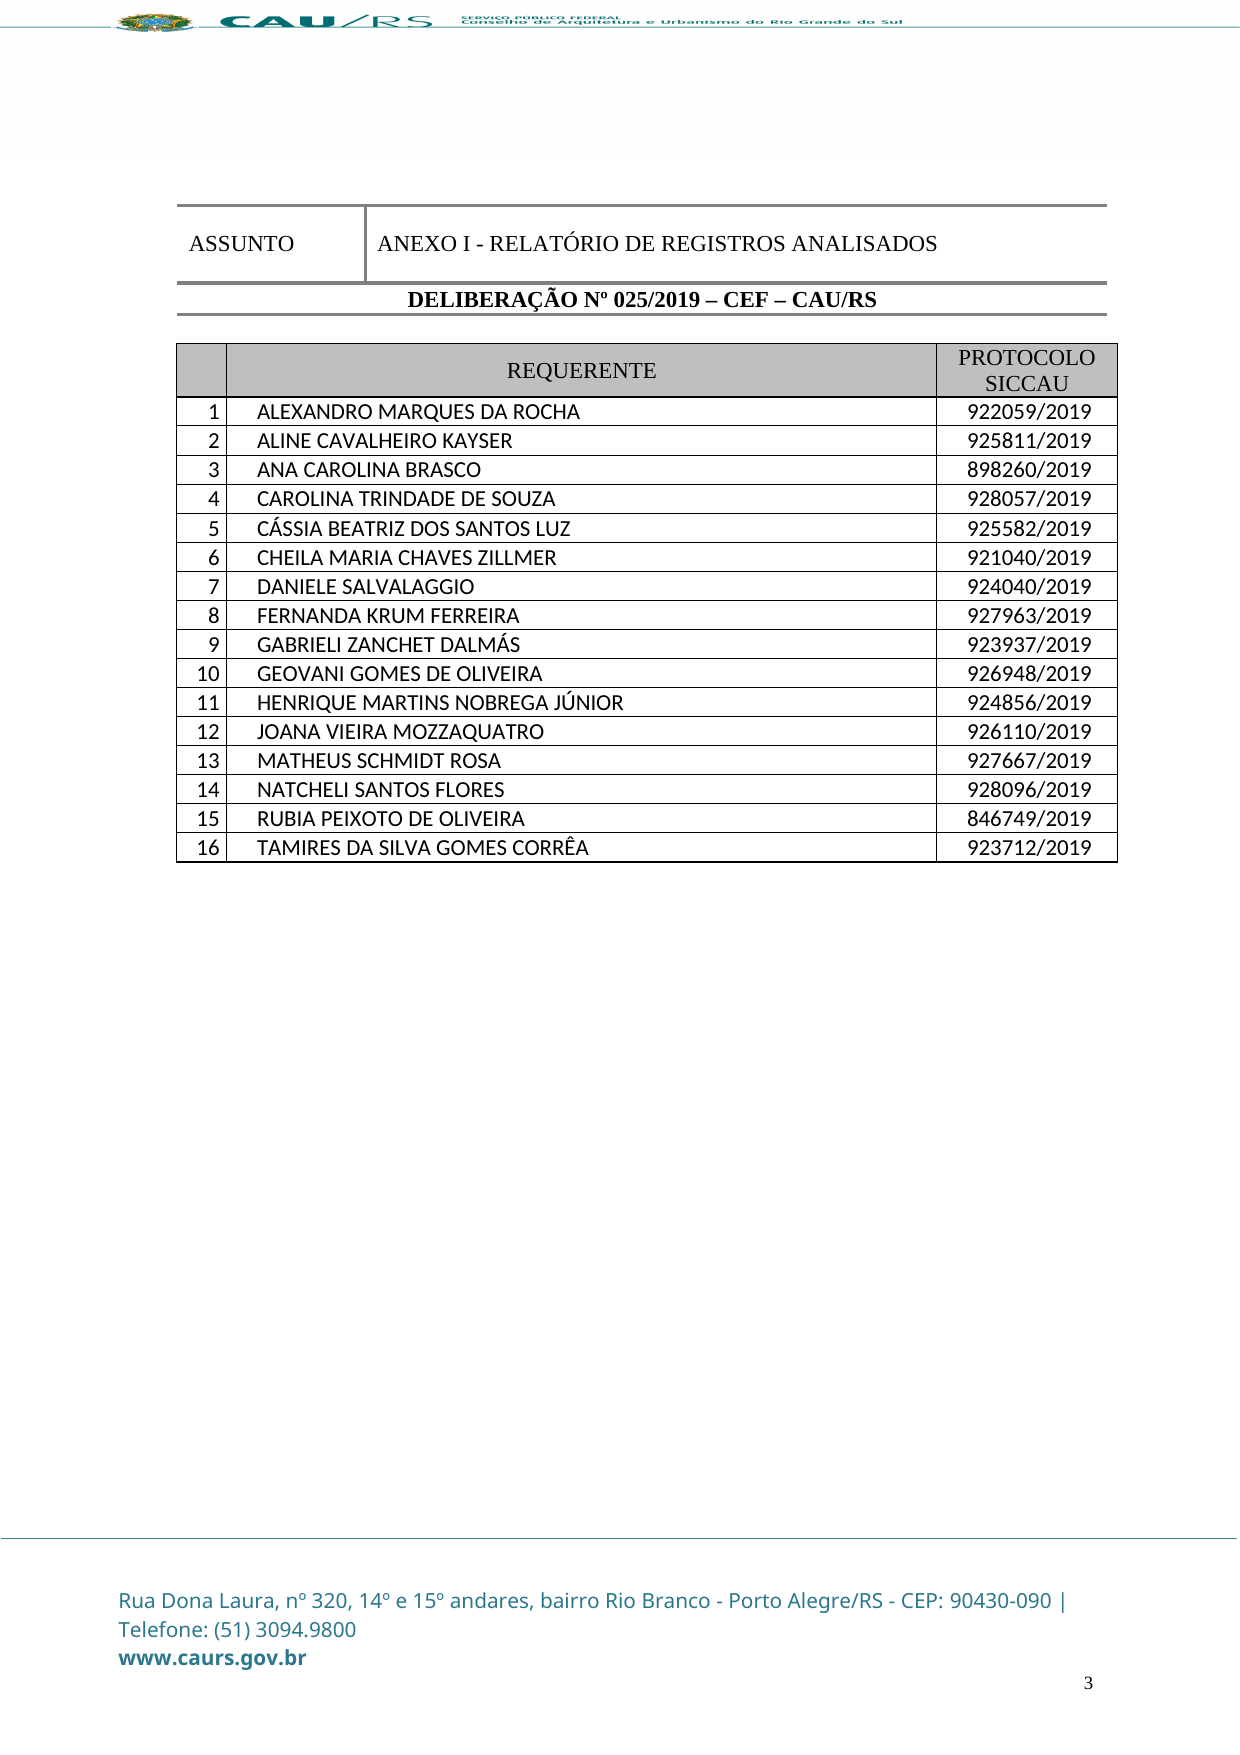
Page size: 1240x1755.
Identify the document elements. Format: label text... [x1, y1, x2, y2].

table_cell 9 [177, 630, 226, 658]
table_cell 927963/2019 [937, 601, 1117, 629]
table_cell 1 [177, 398, 226, 425]
table_cell 928057/2019 [937, 485, 1117, 513]
table_cell 922059/2019 [937, 398, 1117, 425]
table_cell ANA CAROLINA BRASCO [227, 456, 936, 483]
table_cell GEOVANI GOMES DE OLIVEIRA [227, 659, 936, 687]
table_cell 926948/2019 [937, 659, 1117, 687]
table_cell CAROLINA TRINDADE DE SOUZA [227, 485, 936, 513]
table_cell ALEXANDRO MARQUES DA ROCHA [227, 398, 936, 425]
table_cell 898260/2019 [937, 456, 1117, 483]
table_header [177, 344, 226, 396]
table_cell HENRIQUE MARTINS NOBREGA JÚNIOR [227, 688, 936, 716]
table_cell 15 [177, 804, 226, 832]
table_cell CHEILA MARIA CHAVES ZILLMER [227, 543, 936, 571]
table_cell 3 [177, 456, 226, 483]
table_header ANEXO I - RELATÓRIO DE REGISTROS ANALISADOS [367, 207, 1107, 281]
table_cell 16 [177, 833, 226, 861]
table_cell 10 [177, 659, 226, 687]
table_header PROTOCOLO SICCAU [937, 344, 1117, 396]
table_cell 925811/2019 [937, 426, 1117, 454]
table_cell 921040/2019 [937, 543, 1117, 571]
table_cell 927667/2019 [937, 746, 1117, 774]
table_cell DELIBERAÇÃO Nº 025/2019 – CEF – CAU/RS [177, 285, 1107, 313]
table_cell ALINE CAVALHEIRO KAYSER [227, 426, 936, 454]
table_cell 11 [177, 688, 226, 716]
table_cell 14 [177, 775, 226, 803]
table_cell 846749/2019 [937, 804, 1117, 832]
table_cell 7 [177, 572, 226, 600]
table_cell 6 [177, 543, 226, 571]
table_cell 923937/2019 [937, 630, 1117, 658]
table_cell 8 [177, 601, 226, 629]
table_cell 924040/2019 [937, 572, 1117, 600]
table_cell TAMIRES DA SILVA GOMES CORRÊA [227, 833, 936, 861]
table_header REQUERENTE [227, 344, 936, 396]
table_cell 924856/2019 [937, 688, 1117, 716]
table_cell 12 [177, 717, 226, 745]
table_cell GABRIELI ZANCHET DALMÁS [227, 630, 936, 658]
table_cell 928096/2019 [937, 775, 1117, 803]
table_cell NATCHELI SANTOS FLORES [227, 775, 936, 803]
table_cell DANIELE SALVALAGGIO [227, 572, 936, 600]
table_cell 923712/2019 [937, 833, 1117, 861]
table_cell 4 [177, 485, 226, 513]
table_cell 13 [177, 746, 226, 774]
table_cell 5 [177, 514, 226, 542]
table_cell JOANA VIEIRA MOZZAQUATRO [227, 717, 936, 745]
table_cell 2 [177, 426, 226, 454]
table_header ASSUNTO [177, 207, 364, 281]
table_cell 925582/2019 [937, 514, 1117, 542]
table_cell MATHEUS SCHMIDT ROSA [227, 746, 936, 774]
table_cell CÁSSIA BEATRIZ DOS SANTOS LUZ [227, 514, 936, 542]
table_cell 926110/2019 [937, 717, 1117, 745]
table_cell RUBIA PEIXOTO DE OLIVEIRA [227, 804, 936, 832]
table_cell FERNANDA KRUM FERREIRA [227, 601, 936, 629]
